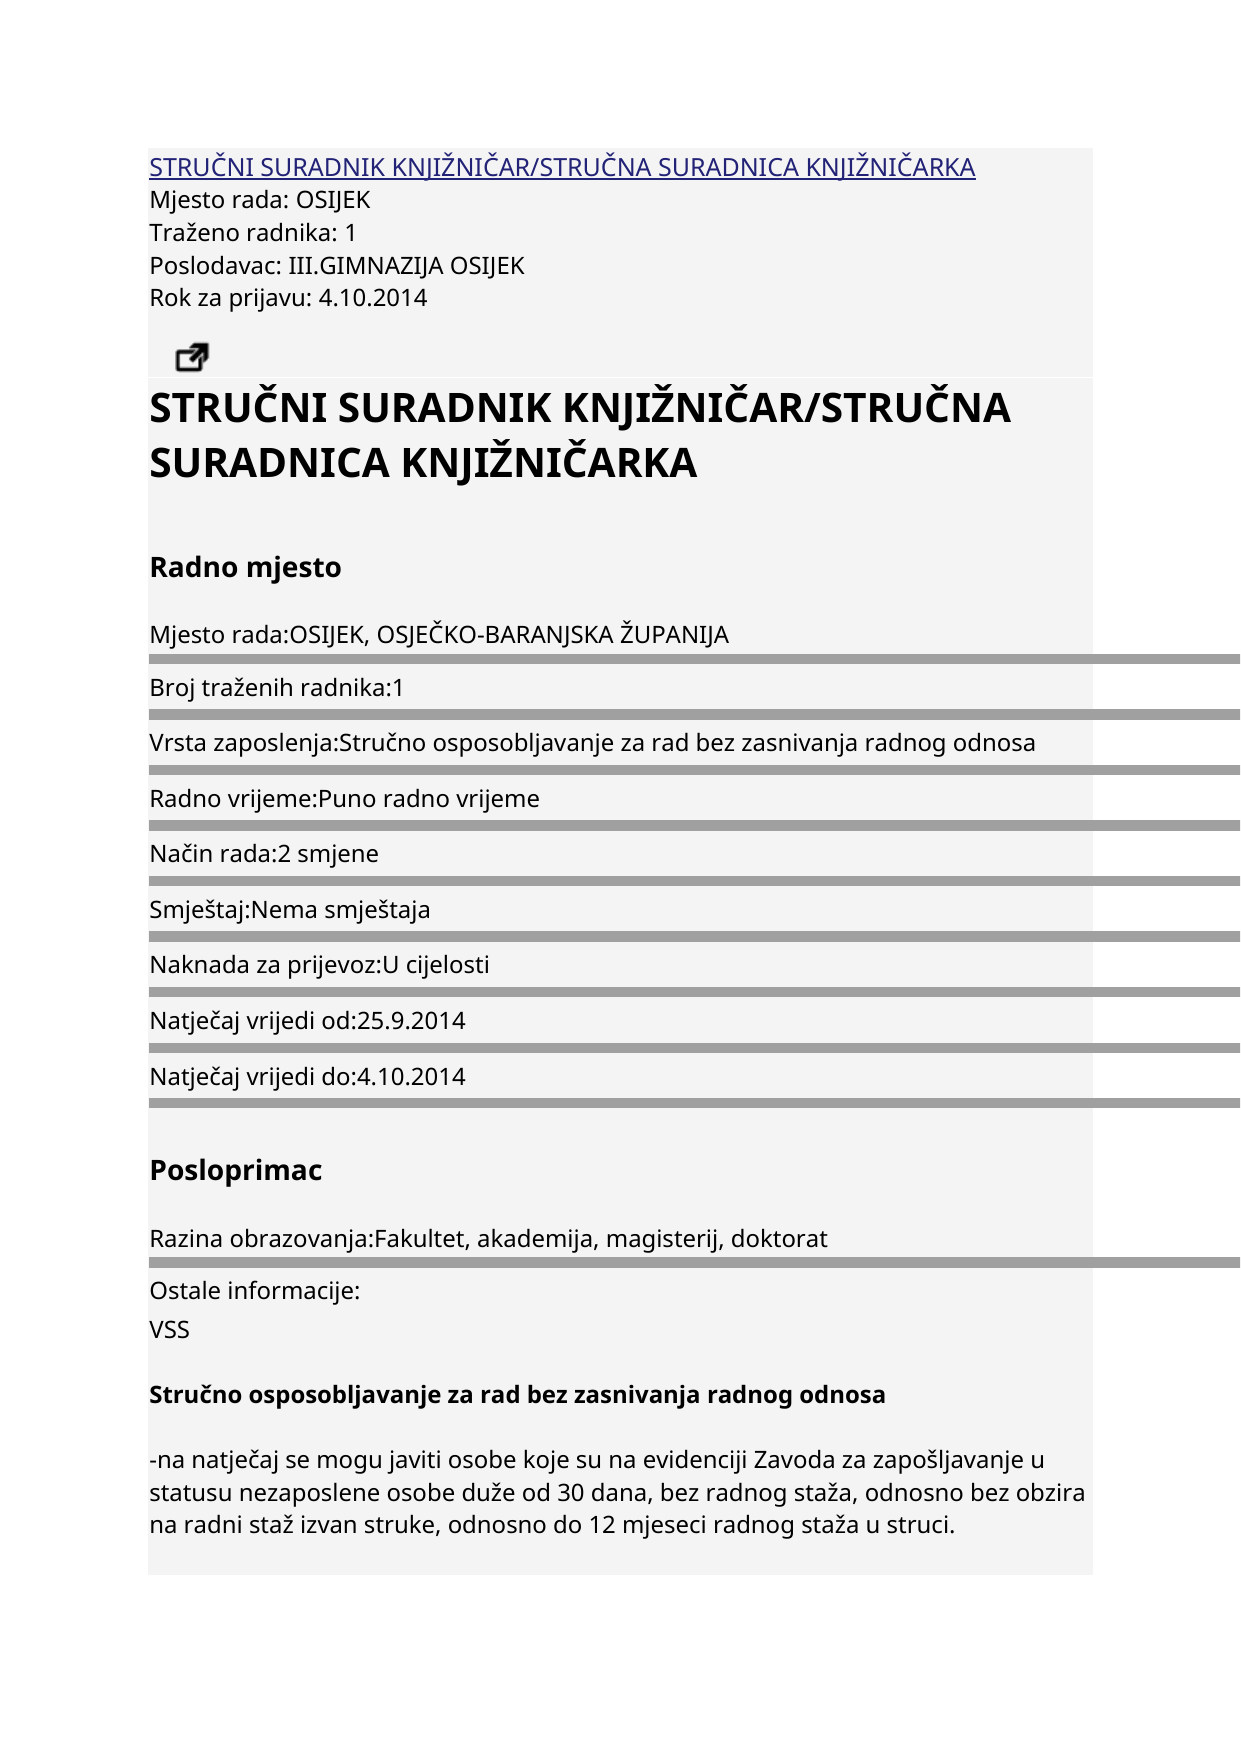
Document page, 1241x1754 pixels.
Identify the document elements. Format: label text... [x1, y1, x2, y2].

table_cell STRUČNI SURADNIK KNJIŽNIČAR/STRUČNA SURADNICA KNJIŽNIČARKA Radno mjesto Mjesto rada:OSIJEK, OSJEČKO-BARANJSKA ŽUPANIJA Broj traženih radnika:1 Vrsta zaposlenja:Stručno osposobljavanje za rad bez zasnivanja radnog odnosa Radno vrijeme:Puno radno vrijeme Način rada:2 smjene Smještaj:Nema smještaja Naknada za prijevoz:U cijelosti Natječaj vrijedi od:25.9.2014 Natječaj vrijedi do:4.10.2014 Posloprimac Razina obrazovanja:Fakultet, akademija, magisterij, doktorat Ostale informacije: VSS Stručno osposobljavanje za rad bez zasnivanja radnog odnosa -na natječaj se mogu javiti osobe koje su na evidenciji Zavoda za zapošljavanje u statusu nezaposlene osobe duže od 30 dana, bez radnog staža, odnosno bez obzira na radni staž izvan struke, odnosno do 12 mjeseci radnog staža u struci. [148, 378, 1093, 1575]
table_header STRUČNI SURADNIK KNJIŽNIČAR/STRUČNA SURADNICA KNJIŽNIČARKA Mjesto rada: OSIJEK Traženo radnika: 1 Poslodavac: III.GIMNAZIJA OSIJEK Rok za prijavu: 4.10.2014 [148, 148, 1093, 377]
